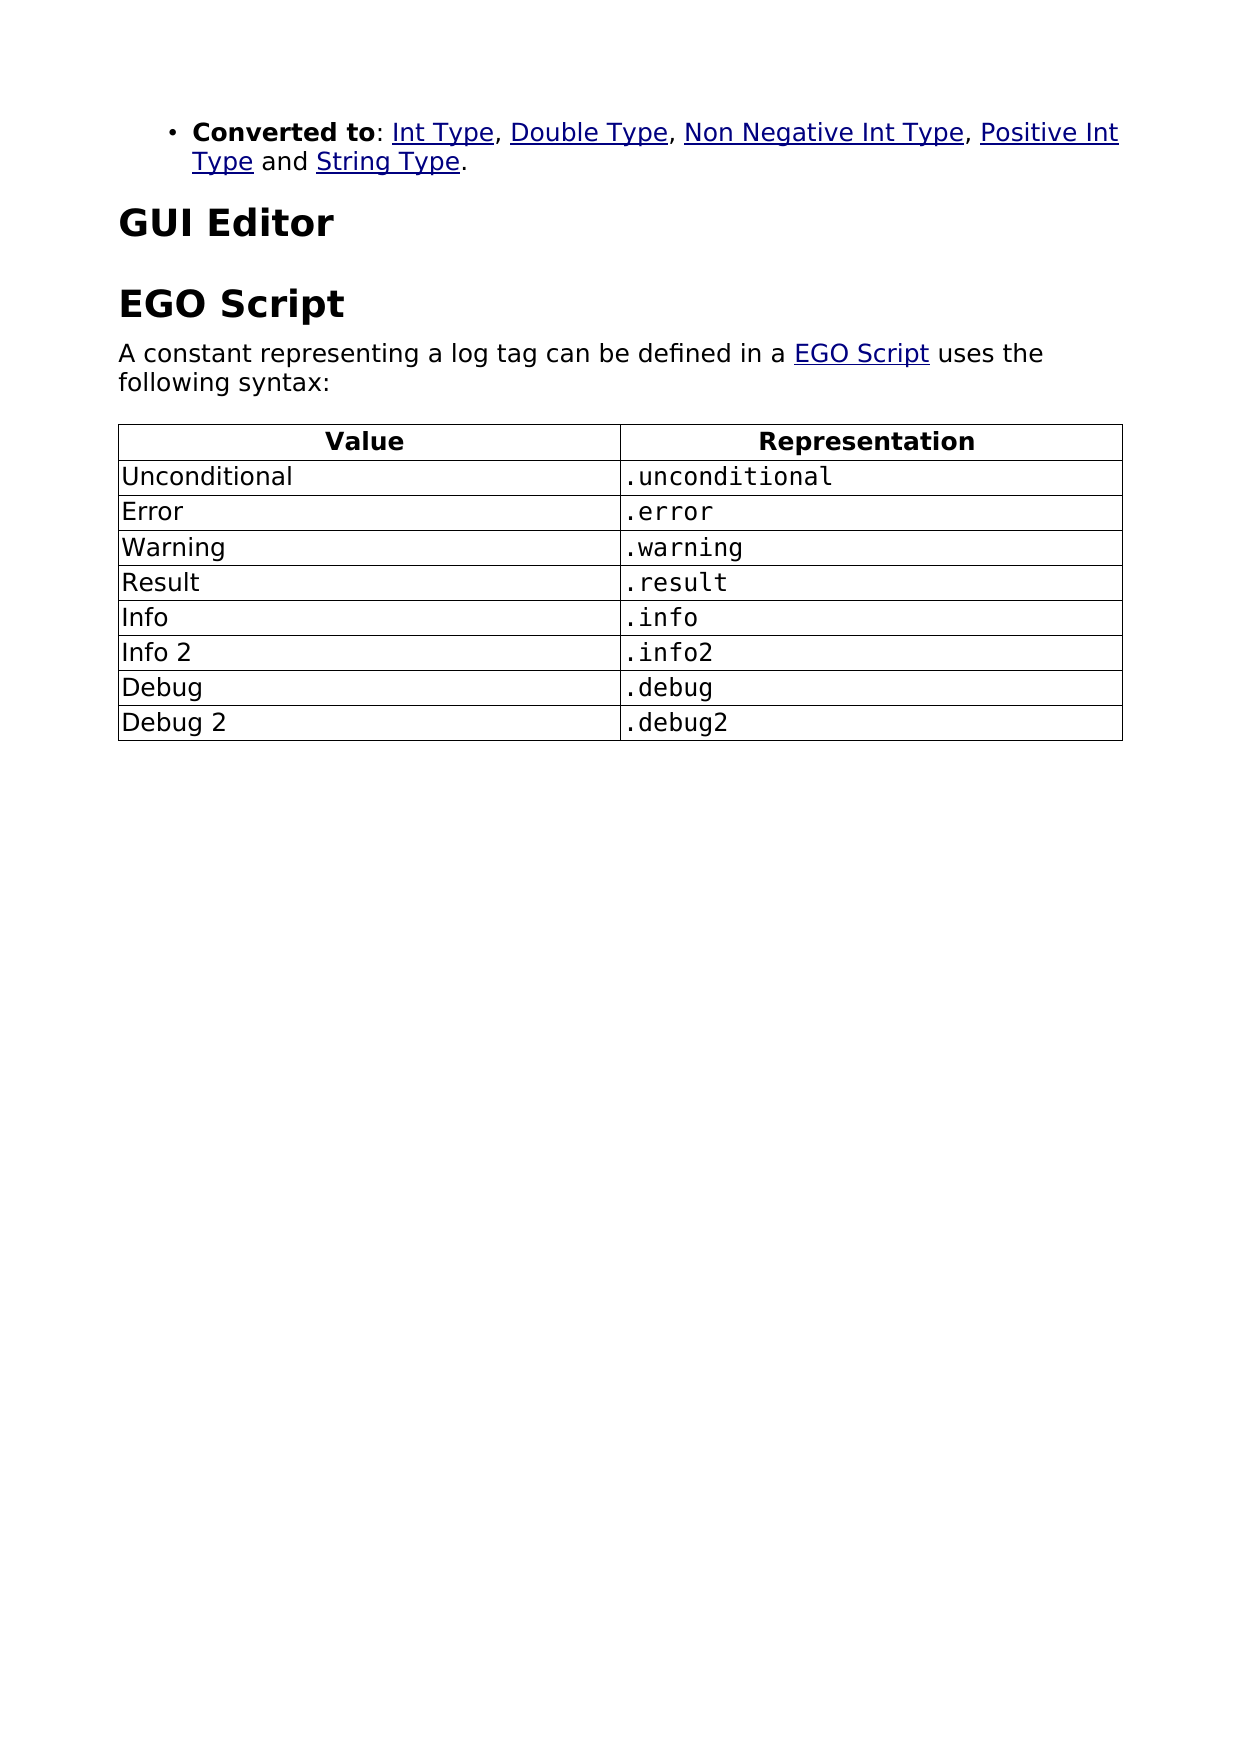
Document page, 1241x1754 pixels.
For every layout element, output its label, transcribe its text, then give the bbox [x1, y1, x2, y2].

table_cell .unconditional [621, 461, 1122, 494]
list Converted to: Int Type, Double Type, Non Negative Int Type, Positive Int Type and String Type. [177, 118, 1122, 176]
subtitle EGO Script [118, 283, 1122, 326]
table_cell Result [119, 566, 620, 600]
table_cell .result [621, 566, 1122, 600]
table_cell Debug 2 [119, 706, 620, 740]
table_cell Error [119, 496, 620, 530]
table_cell .warning [621, 531, 1122, 565]
table_cell .info2 [621, 636, 1122, 670]
table_header Representation [621, 425, 1122, 459]
table_cell .debug2 [621, 706, 1122, 740]
table_cell Info 2 [119, 636, 620, 670]
table_cell .info [621, 601, 1122, 635]
table_cell Unconditional [119, 461, 620, 494]
table_cell .error [621, 496, 1122, 530]
table_cell Debug [119, 671, 620, 705]
table_cell Info [119, 601, 620, 635]
subtitle GUI Editor [118, 201, 1122, 245]
table_cell .debug [621, 671, 1122, 705]
table_header Value [119, 425, 620, 459]
table_cell Warning [119, 531, 620, 565]
text A constant representing a log tag can be defined in a EGO Script uses the following syntax: [118, 339, 1122, 397]
